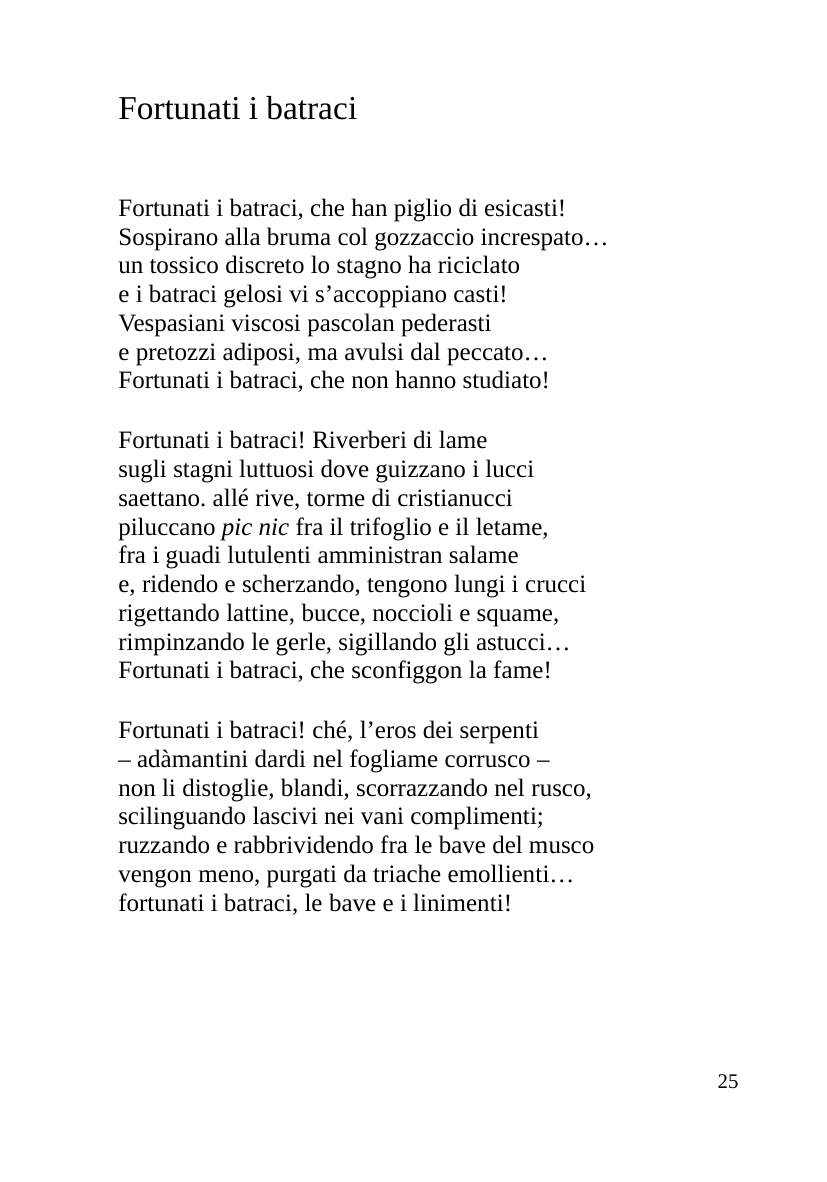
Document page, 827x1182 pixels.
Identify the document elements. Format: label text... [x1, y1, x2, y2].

text Fortunati i batraci, che sconfiggon la fame! [118, 655, 738, 684]
text – adàmantini dardi nel fogliame corrusco – [118, 744, 738, 773]
text Fortunati i batraci, che han piglio di esicasti! [118, 193, 738, 222]
text fortunati i batraci, le bave e i linimenti! [118, 888, 738, 916]
text Fortunati i batraci! Riverberi di lame [118, 425, 738, 454]
text e, ridendo e scherzando, tengono lungi i crucci [118, 569, 738, 598]
text piluccano pic nic fra il trifoglio e il letame, [118, 512, 738, 540]
text Fortunati i batraci [118, 88, 738, 127]
text rimpinzando le gerle, sigillando gli astucci… [118, 627, 738, 655]
text sugli stagni luttuosi dove guizzano i lucci [118, 454, 738, 483]
text rigettando lattine, bucce, noccioli e squame, [118, 598, 738, 627]
text fra i guadi lutulenti amministran salame [118, 540, 738, 569]
text Vespasiani viscosi pascolan pederasti [118, 308, 738, 337]
text e i batraci gelosi vi s’accoppiano casti! [118, 279, 738, 308]
text ruzzando e rabbrividendo fra le bave del musco [118, 830, 738, 859]
text saettano. allé rive, torme di cristianucci [118, 483, 738, 512]
text vengon meno, purgati da triache emollienti… [118, 859, 738, 888]
text e pretozzi adiposi, ma avulsi dal peccato… [118, 337, 738, 365]
text un tossico discreto lo stagno ha riciclato [118, 250, 738, 279]
text Fortunati i batraci, che non hanno studiato! [118, 365, 738, 394]
text Fortunati i batraci! ché, l’eros dei serpenti [118, 715, 738, 744]
text Sospirano alla bruma col gozzaccio increspato… [118, 222, 738, 250]
text scilinguando lascivi nei vani complimenti; [118, 801, 738, 830]
text non li distoglie, blandi, scorrazzando nel rusco, [118, 773, 738, 801]
